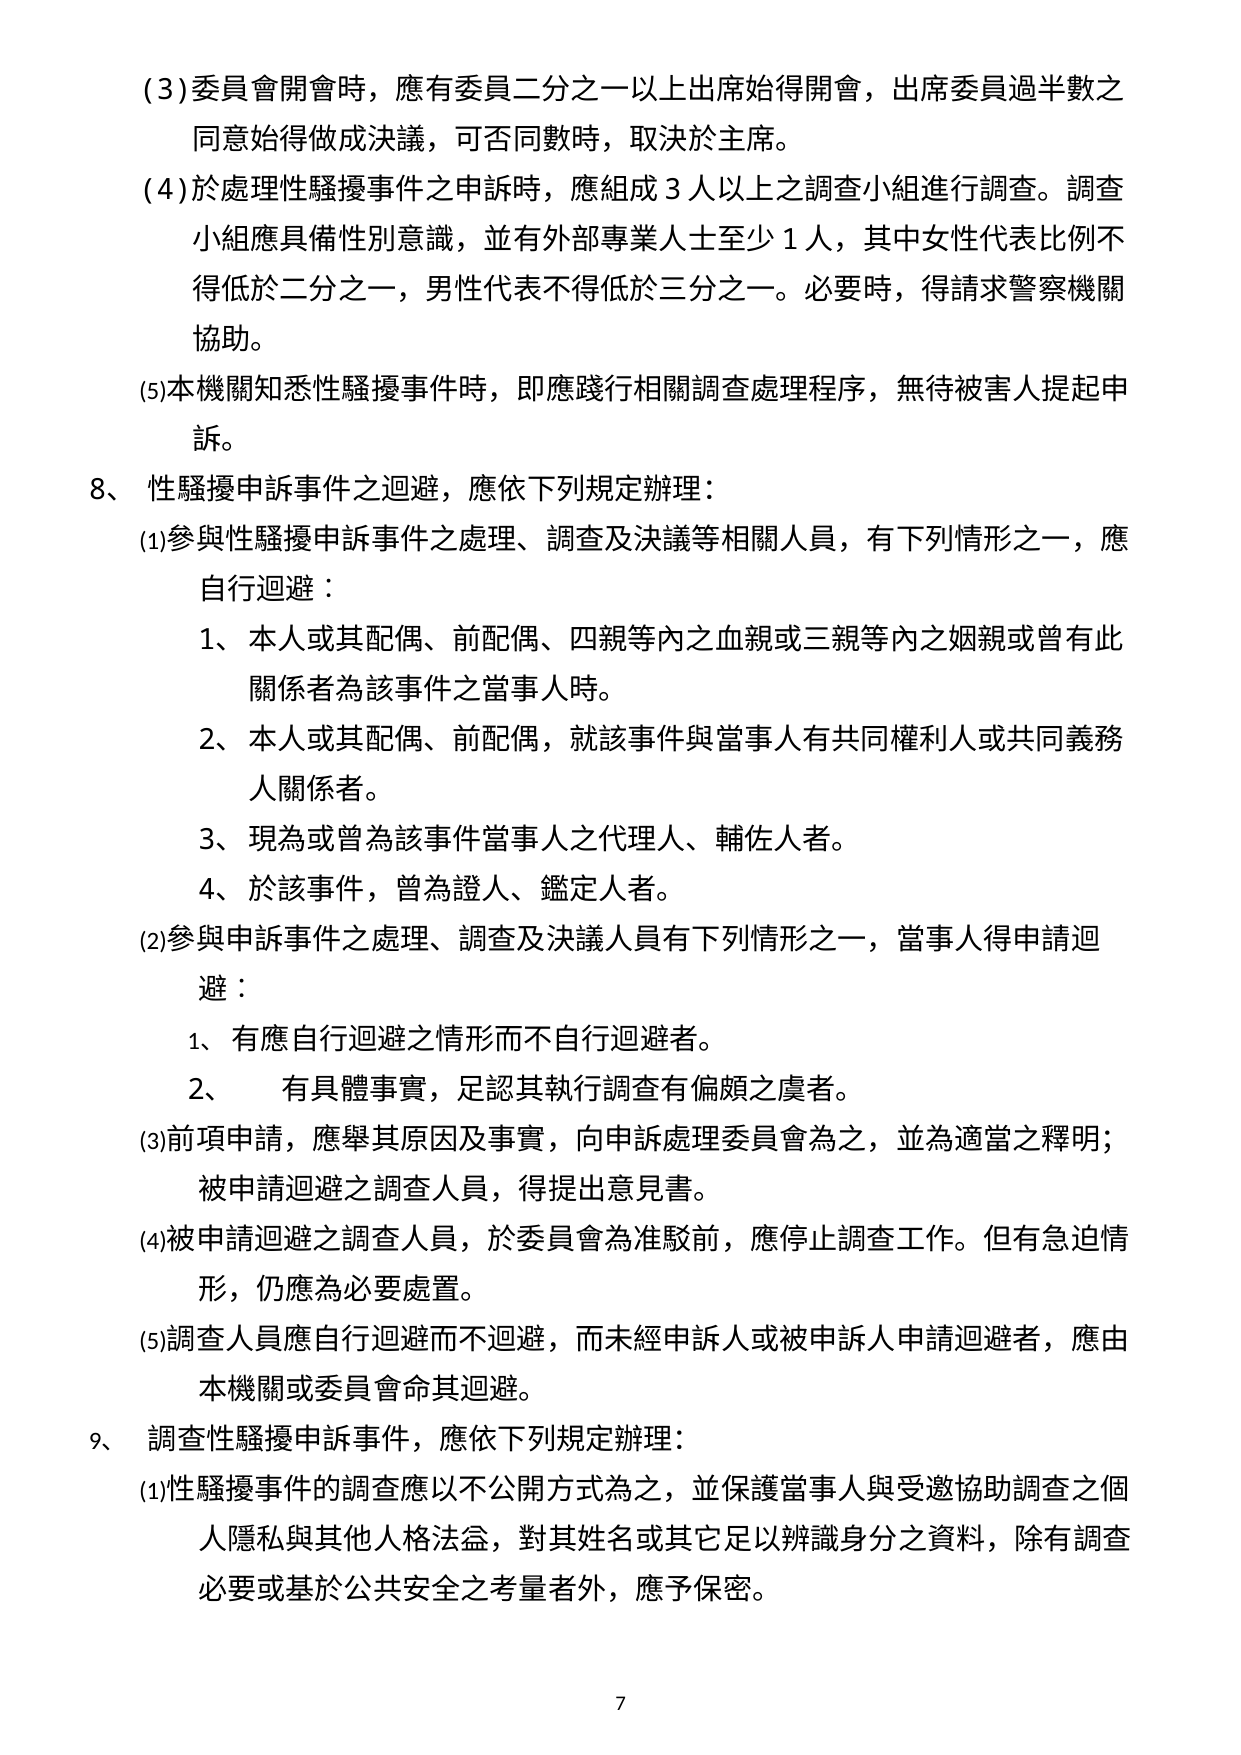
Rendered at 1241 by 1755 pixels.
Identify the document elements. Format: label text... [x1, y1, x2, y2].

list 參與性騷擾申訴事件之處理、調查及決議等相關人員，有下列情形之一，應自行迴避︰ [139, 509, 1152, 609]
list 性騷擾申訴事件之迴避，應依下列規定辦理： [89, 459, 1152, 509]
list 有具體事實，足認其執行調查有偏頗之虞者。 [187, 1059, 1152, 1109]
list 有應自行迴避之情形而不自行迴避者。 [187, 1009, 1152, 1059]
list 於處理性騷擾事件之申訴時，應組成3人以上之調查小組進行調查。調查小組應具備性別意識，並有外部專業人士至少1人，其中女性代表比例不得低於二分之一，男性代表不得低於三分之一。必要時，得請求警察機關協助。 [139, 159, 1152, 359]
list 調查性騷擾申訴事件，應依下列規定辦理： [89, 1409, 1152, 1459]
list 調查人員應自行迴避而不迴避，而未經申訴人或被申訴人申請迴避者，應由本機關或委員會命其迴避。 [139, 1309, 1152, 1409]
list 現為或曾為該事件當事人之代理人、輔佐人者。 [198, 809, 1152, 859]
list 於該事件，曾為證人、鑑定人者。 [198, 859, 1152, 909]
list 被申請迴避之調查人員，於委員會為准駁前，應停止調查工作。但有急迫情形，仍應為必要處置。 [139, 1209, 1152, 1309]
list 前項申請，應舉其原因及事實，向申訴處理委員會為之，並為適當之釋明；被申請迴避之調查人員，得提出意見書。 [139, 1109, 1152, 1209]
list 參與申訴事件之處理、調查及決議人員有下列情形之一，當事人得申請迴避︰ [139, 909, 1152, 1009]
list 本人或其配偶、前配偶，就該事件與當事人有共同權利人或共同義務人關係者。 [198, 709, 1152, 809]
list 性騷擾事件的調查應以不公開方式為之，並保護當事人與受邀協助調查之個人隱私與其他人格法益，對其姓名或其它足以辨識身分之資料，除有調查必要或基於公共安全之考量者外，應予保密。 [139, 1459, 1152, 1609]
list 委員會開會時，應有委員二分之一以上出席始得開會，出席委員過半數之同意始得做成決議，可否同數時，取決於主席。 [139, 59, 1152, 159]
list 本機關知悉性騷擾事件時，即應踐行相關調查處理程序，無待被害人提起申訴。 [139, 359, 1152, 459]
list 本人或其配偶、前配偶、四親等內之血親或三親等內之姻親或曾有此關係者為該事件之當事人時。 [198, 609, 1152, 709]
